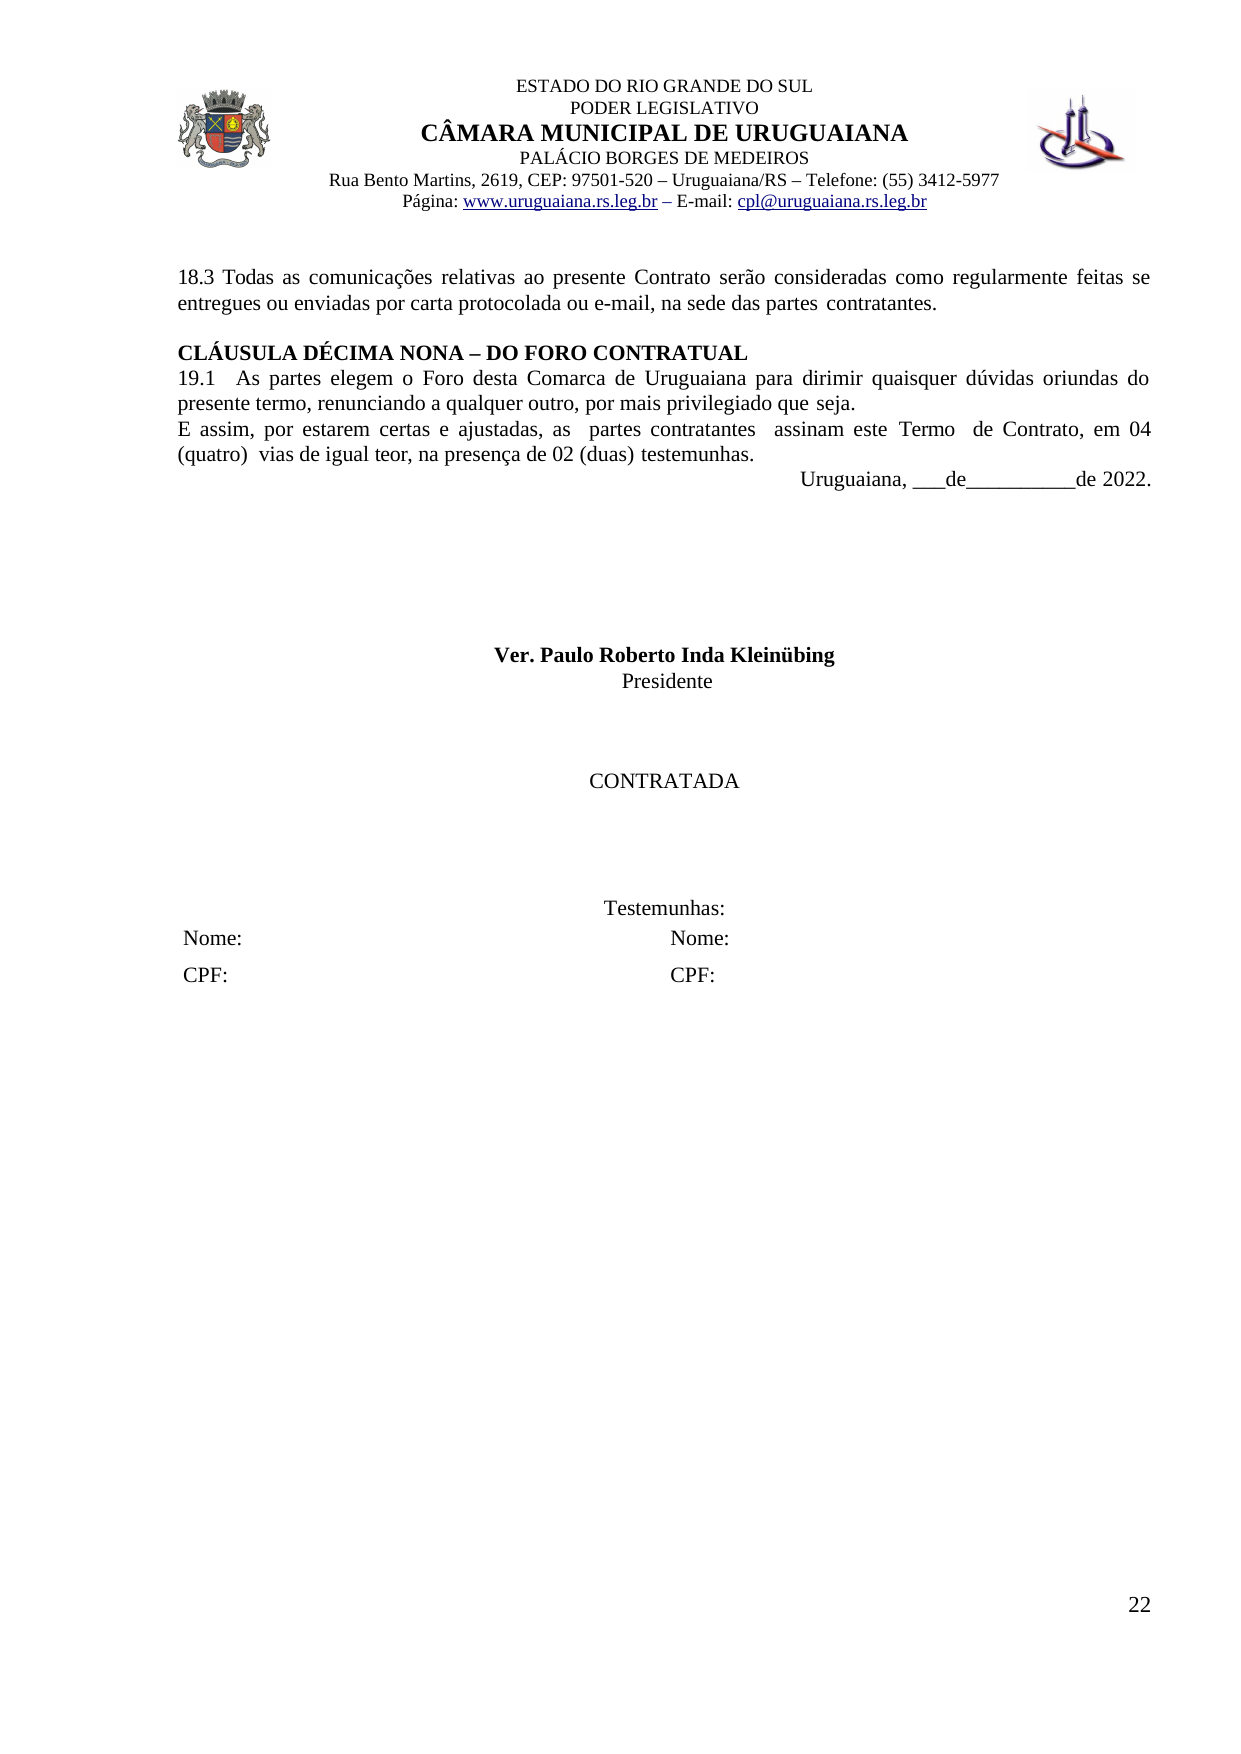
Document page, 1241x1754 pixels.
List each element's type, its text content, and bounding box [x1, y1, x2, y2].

list 18.3 Todas as comunicações relativas ao presente Contrato serão consideradas como regularmente feitas se entregues ou enviadas por carta protocolada ou e-mail, na sede das partes contratantes. [177, 264, 1152, 315]
table_cell CPF: [664, 956, 1152, 993]
picture [177, 88, 272, 169]
subtitle Presidente [177, 668, 1152, 693]
text E assim, por estarem certas e ajustadas, as partes contratantes assinam este Termo de Contrato, em 04 (quatro) vias de igual teor, na presença de 02 (duas) testemunhas. [177, 416, 1152, 466]
text CLÁUSULA DÉCIMA NONA – DO FORO CONTRATUAL [177, 340, 1152, 365]
list 19.1 As partes elegem o Foro desta Comarca de Uruguaiana para dirimir quaisquer dúvidas oriundas do presente termo, renunciando a qualquer outro, por mais privilegiado que seja. [177, 365, 1152, 416]
table_header Nome: [664, 920, 1152, 956]
picture [1025, 89, 1135, 173]
text CONTRATADA [177, 768, 1152, 794]
table_cell CPF: [177, 956, 664, 993]
text Testemunhas: [177, 894, 1152, 920]
subtitle Ver. Paulo Roberto Inda Kleinübing [177, 642, 1152, 668]
table_header Nome: [177, 920, 664, 956]
text Uruguaiana, ___de__________de 2022. [177, 466, 1152, 491]
